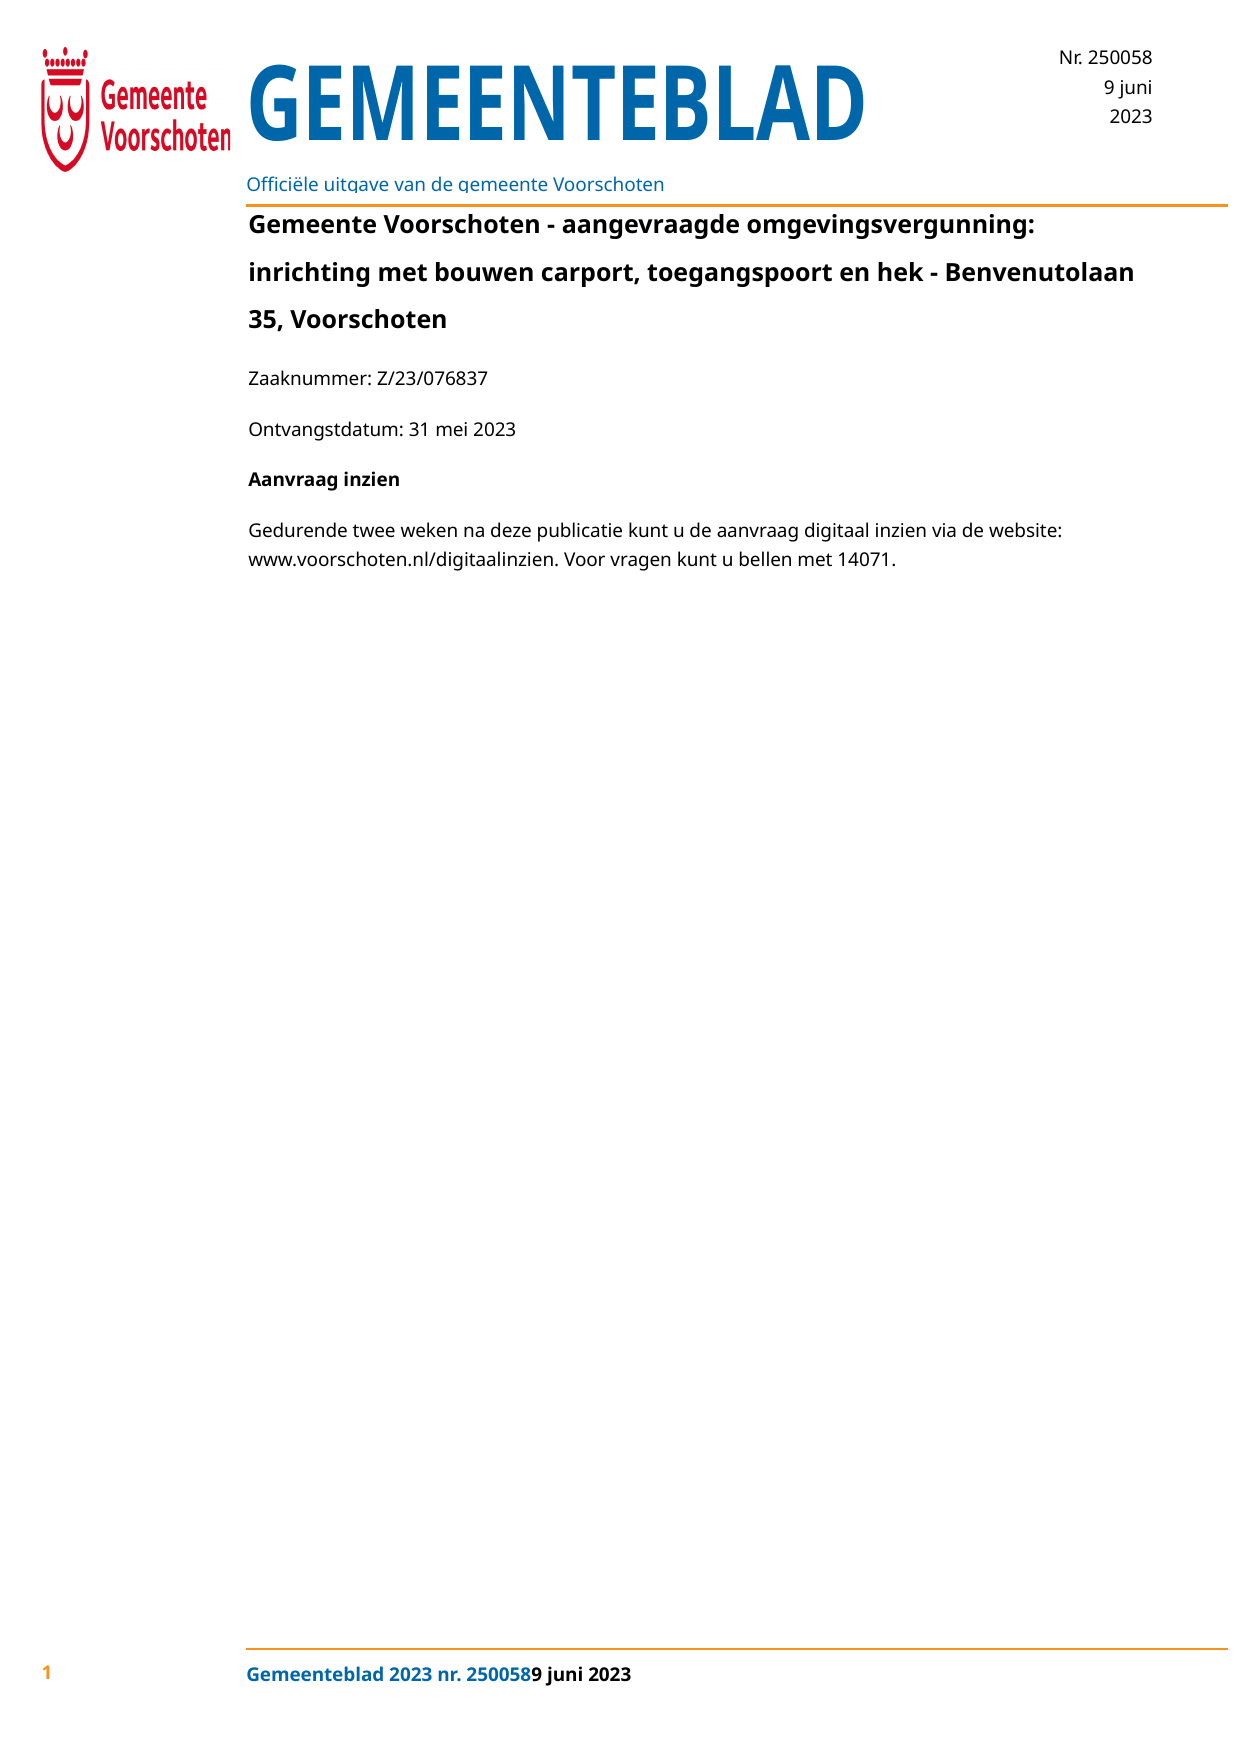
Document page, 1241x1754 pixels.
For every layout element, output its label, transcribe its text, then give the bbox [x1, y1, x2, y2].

text Gedurende twee weken na deze publicatie kunt u de aanvraag digitaal inzien via de website: www.voorschoten.nl/digitaalinzien. Voor vragen kunt u bellen met 14071. [248, 517, 1152, 572]
text Ontvangstdatum: 31 mei 2023 [248, 416, 1152, 442]
text Aanvraag inzien [248, 466, 1152, 492]
picture [41, 47, 231, 172]
text Zaaknummer: Z/23/076837 [248, 366, 1152, 391]
text Gemeente Voorschoten - aangevraagde omgevingsvergunning: inrichting met bouwen carport, toegangspoort en hek - Benvenutolaan 35, Voorschoten [248, 207, 1152, 336]
